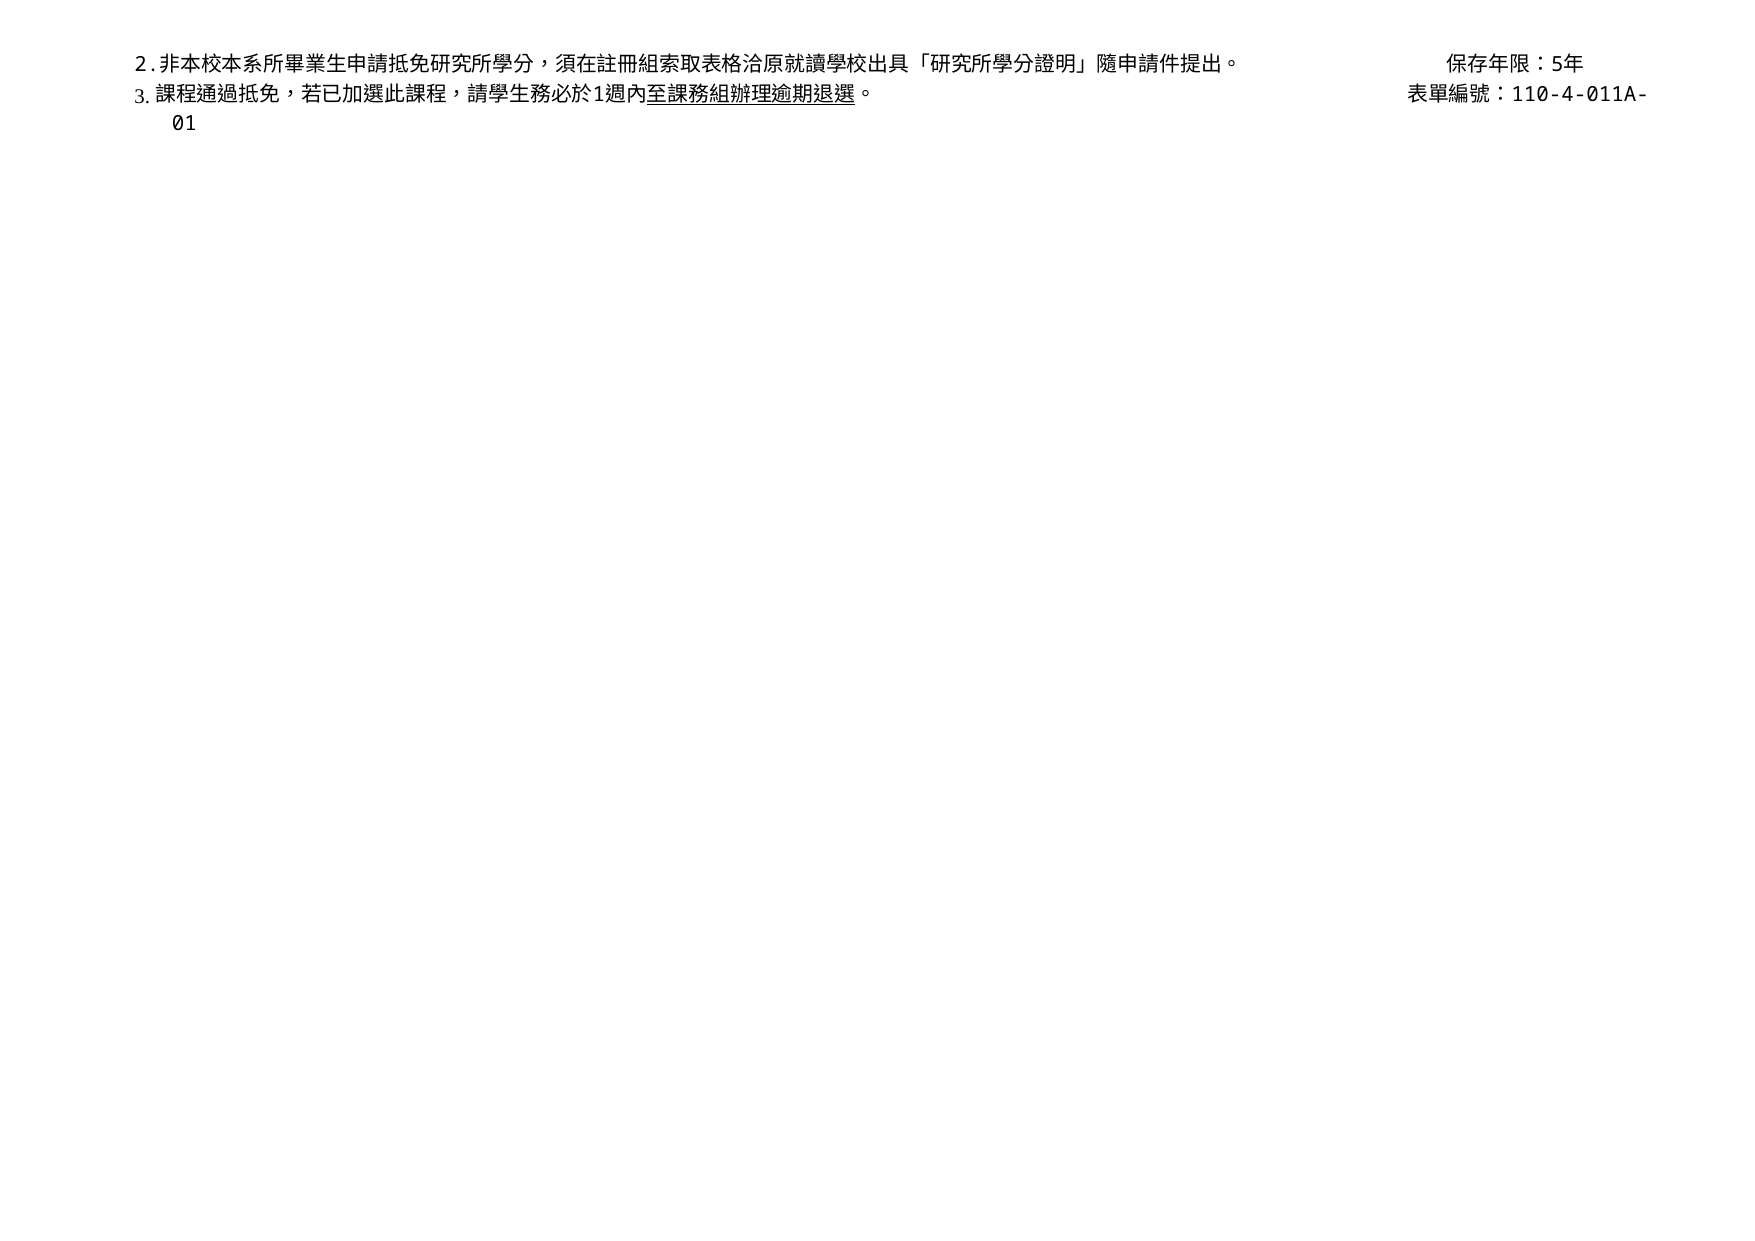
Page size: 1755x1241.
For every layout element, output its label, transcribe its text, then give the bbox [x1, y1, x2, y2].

text 3. 課程通過抵免，若已加選此課程，請學生務必於1週內至課務組辦理逾期退選。 表單編號：110-4-011A-01 [134, 78, 1667, 136]
text 2.非本校本系所畢業生申請抵免研究所學分，須在註冊組索取表格洽原就讀學校出具「研究所學分證明」隨申請件提出。 保存年限：5年 [134, 47, 1667, 78]
